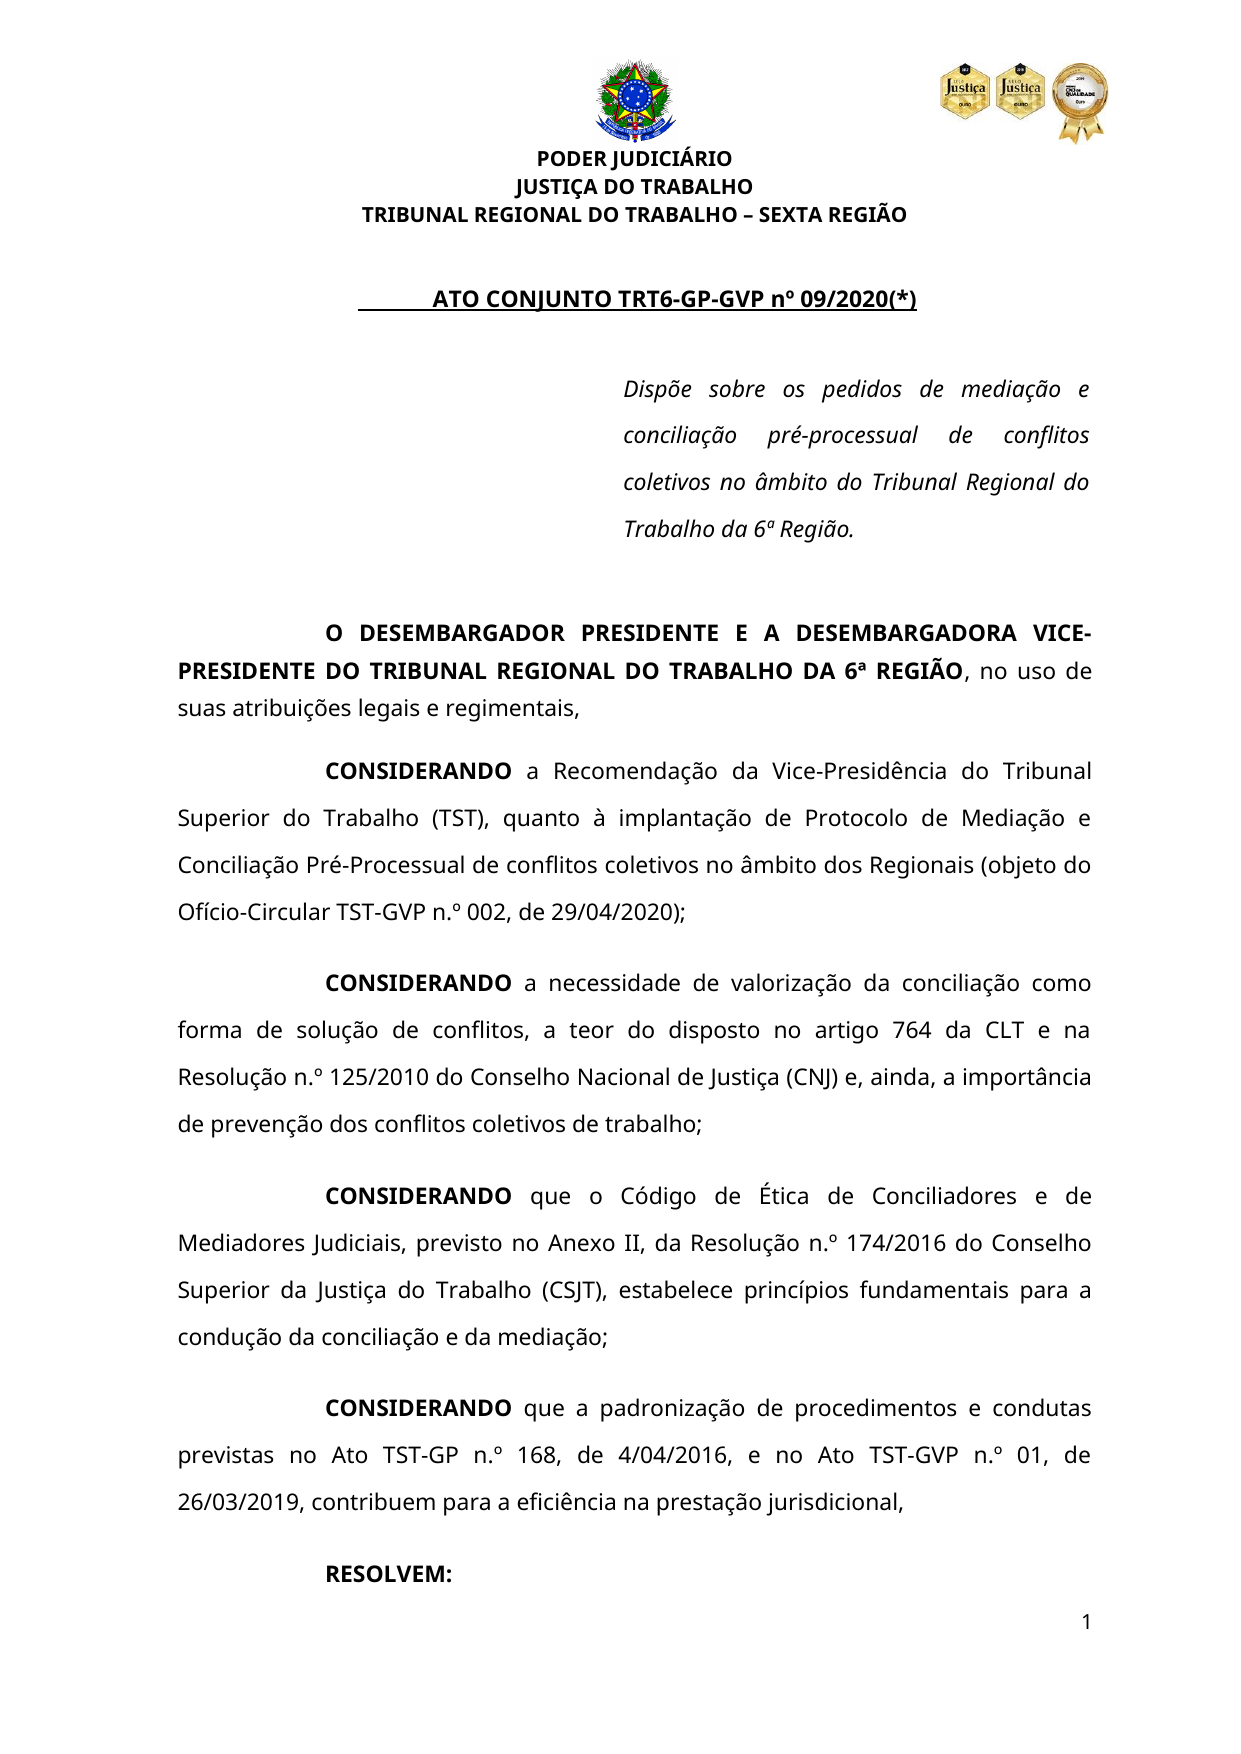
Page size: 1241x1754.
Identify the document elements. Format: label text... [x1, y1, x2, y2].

text O DESEMBARGADOR PRESIDENTE E A DESEMBARGADORA VICE-PRESIDENTE DO TRIBUNAL REGIONAL DO TRABALHO DA 6ª REGIÃO, no uso de suas atribuições legais e regimentais, [177, 617, 1092, 724]
picture [940, 63, 1109, 145]
list ATO CONJUNTO TRT6-GP-GVP nº 09/2020(*) [177, 283, 1097, 314]
text Dispõe sobre os pedidos de mediação e conciliação pré-processual de conflitos coletivos no âmbito do Tribunal Regional do Trabalho da 6ª Região. [623, 373, 1092, 544]
text RESOLVEM: [177, 1558, 1092, 1589]
text CONSIDERANDO que a padronização de procedimentos e condutas previstas no Ato TST-GP n.º 168, de 4/04/2016, e no Ato TST-GVP n.º 01, de 26/03/2019, contribuem para a eficiência na prestação jurisdicional, [177, 1392, 1092, 1517]
text CONSIDERANDO a Recomendação da Vice-Presidência do Tribunal Superior do Trabalho (TST), quanto à implantação de Protocolo de Mediação e Conciliação Pré-Processual de conflitos coletivos no âmbito dos Regionais (objeto do Ofício-Circular TST-GVP n.º 002, de 29/04/2020); [177, 755, 1092, 927]
text CONSIDERANDO a necessidade de valorização da conciliação como forma de solução de conflitos, a teor do disposto no artigo 764 da CLT e na Resolução n.º 125/2010 do Conselho Nacional de Justiça (CNJ) e, ainda, a importância de prevenção dos conflitos coletivos de trabalho; [177, 967, 1092, 1139]
text CONSIDERANDO que o Código de Ética de Conciliadores e de Mediadores Judiciais, previsto no Anexo II, da Resolução n.º 174/2016 do Conselho Superior da Justiça do Trabalho (CSJT), estabelece princípios fundamentais para a condução da conciliação e da mediação; [177, 1180, 1092, 1352]
picture [591, 57, 678, 144]
